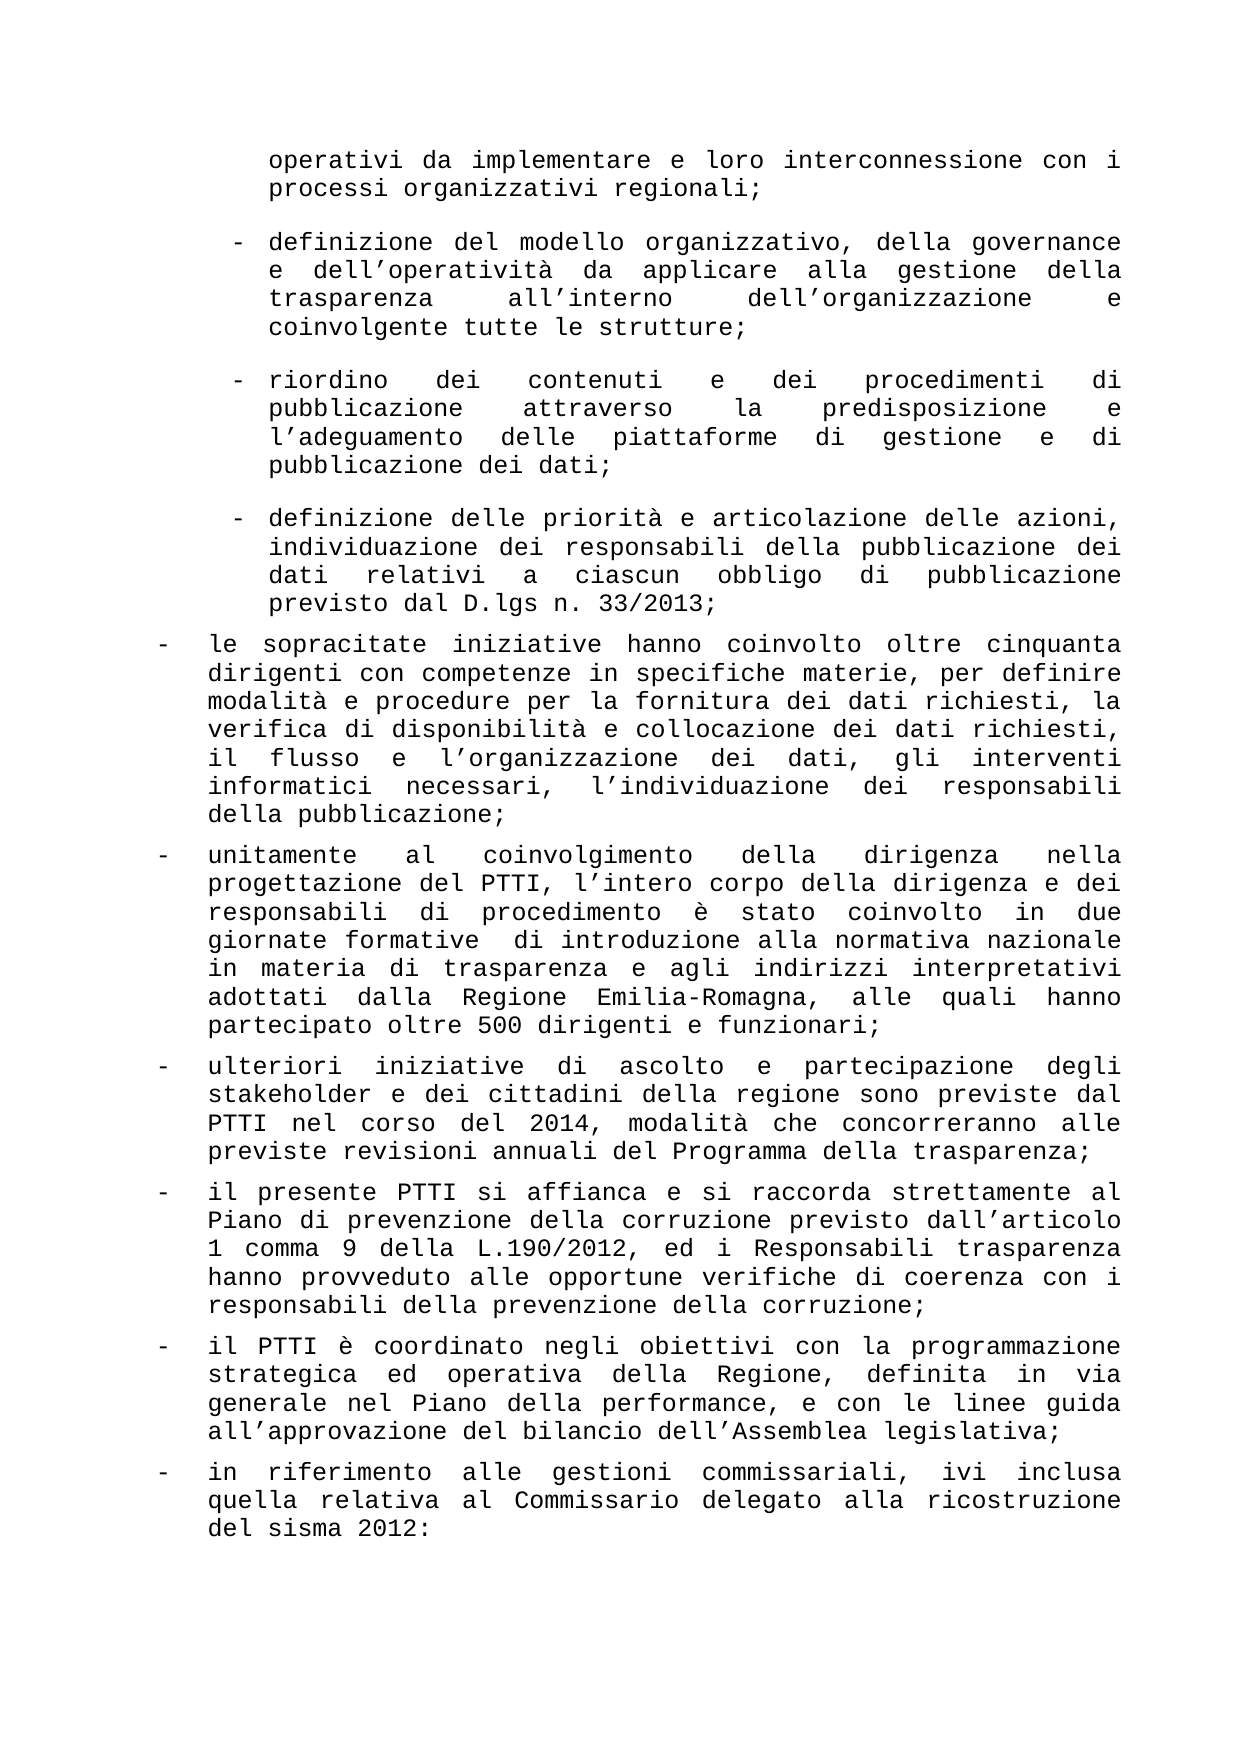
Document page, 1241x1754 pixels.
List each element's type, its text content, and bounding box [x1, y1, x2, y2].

list in riferimento alle gestioni commissariali, ivi inclusa quella relativa al Commissario delegato alla ricostruzione del sisma 2012: [156, 1459, 1122, 1544]
list il PTTI è coordinato negli obiettivi con la programmazione strategica ed operativa della Regione, definita in via generale nel Piano della performance, e con le linee guida all’approvazione del bilancio dell’Assemblea legislativa; [156, 1333, 1122, 1447]
list definizione del modello organizzativo, della governance e dell’operatività da applicare alla gestione della trasparenza all’interno dell’organizzazione e coinvolgente tutte le strutture; [231, 229, 1122, 343]
list ulteriori iniziative di ascolto e partecipazione degli stakeholder e dei cittadini della regione sono previste dal PTTI nel corso del 2014, modalità che concorreranno alle previste revisioni annuali del Programma della trasparenza; [156, 1053, 1122, 1167]
list unitamente al coinvolgimento della dirigenza nella progettazione del PTTI, l’intero corpo della dirigenza e dei responsabili di procedimento è stato coinvolto in due giornate formative di introduzione alla normativa nazionale in materia di trasparenza e agli indirizzi interpretativi adottati dalla Regione Emilia-Romagna, alle quali hanno partecipato oltre 500 dirigenti e funzionari; [156, 843, 1122, 1041]
list riordino dei contenuti e dei procedimenti di pubblicazione attraverso la predisposizione e l’adeguamento delle piattaforme di gestione e di pubblicazione dei dati; [231, 368, 1122, 481]
list operativi da implementare e loro interconnessione con i processi organizzativi regionali; [231, 148, 1122, 204]
list definizione delle priorità e articolazione delle azioni, individuazione dei responsabili della pubblicazione dei dati relativi a ciascun obbligo di pubblicazione previsto dal D.lgs n. 33/2013; [231, 506, 1122, 619]
list il presente PTTI si affianca e si raccorda strettamente al Piano di prevenzione della corruzione previsto dall’articolo 1 comma 9 della L.190/2012, ed i Responsabili trasparenza hanno provveduto alle opportune verifiche di coerenza con i responsabili della prevenzione della corruzione; [156, 1179, 1122, 1321]
list le sopracitate iniziative hanno coinvolto oltre cinquanta dirigenti con competenze in specifiche materie, per definire modalità e procedure per la fornitura dei dati richiesti, la verifica di disponibilità e collocazione dei dati richiesti, il flusso e l’organizzazione dei dati, gli interventi informatici necessari, l’individuazione dei responsabili della pubblicazione; [156, 632, 1122, 830]
